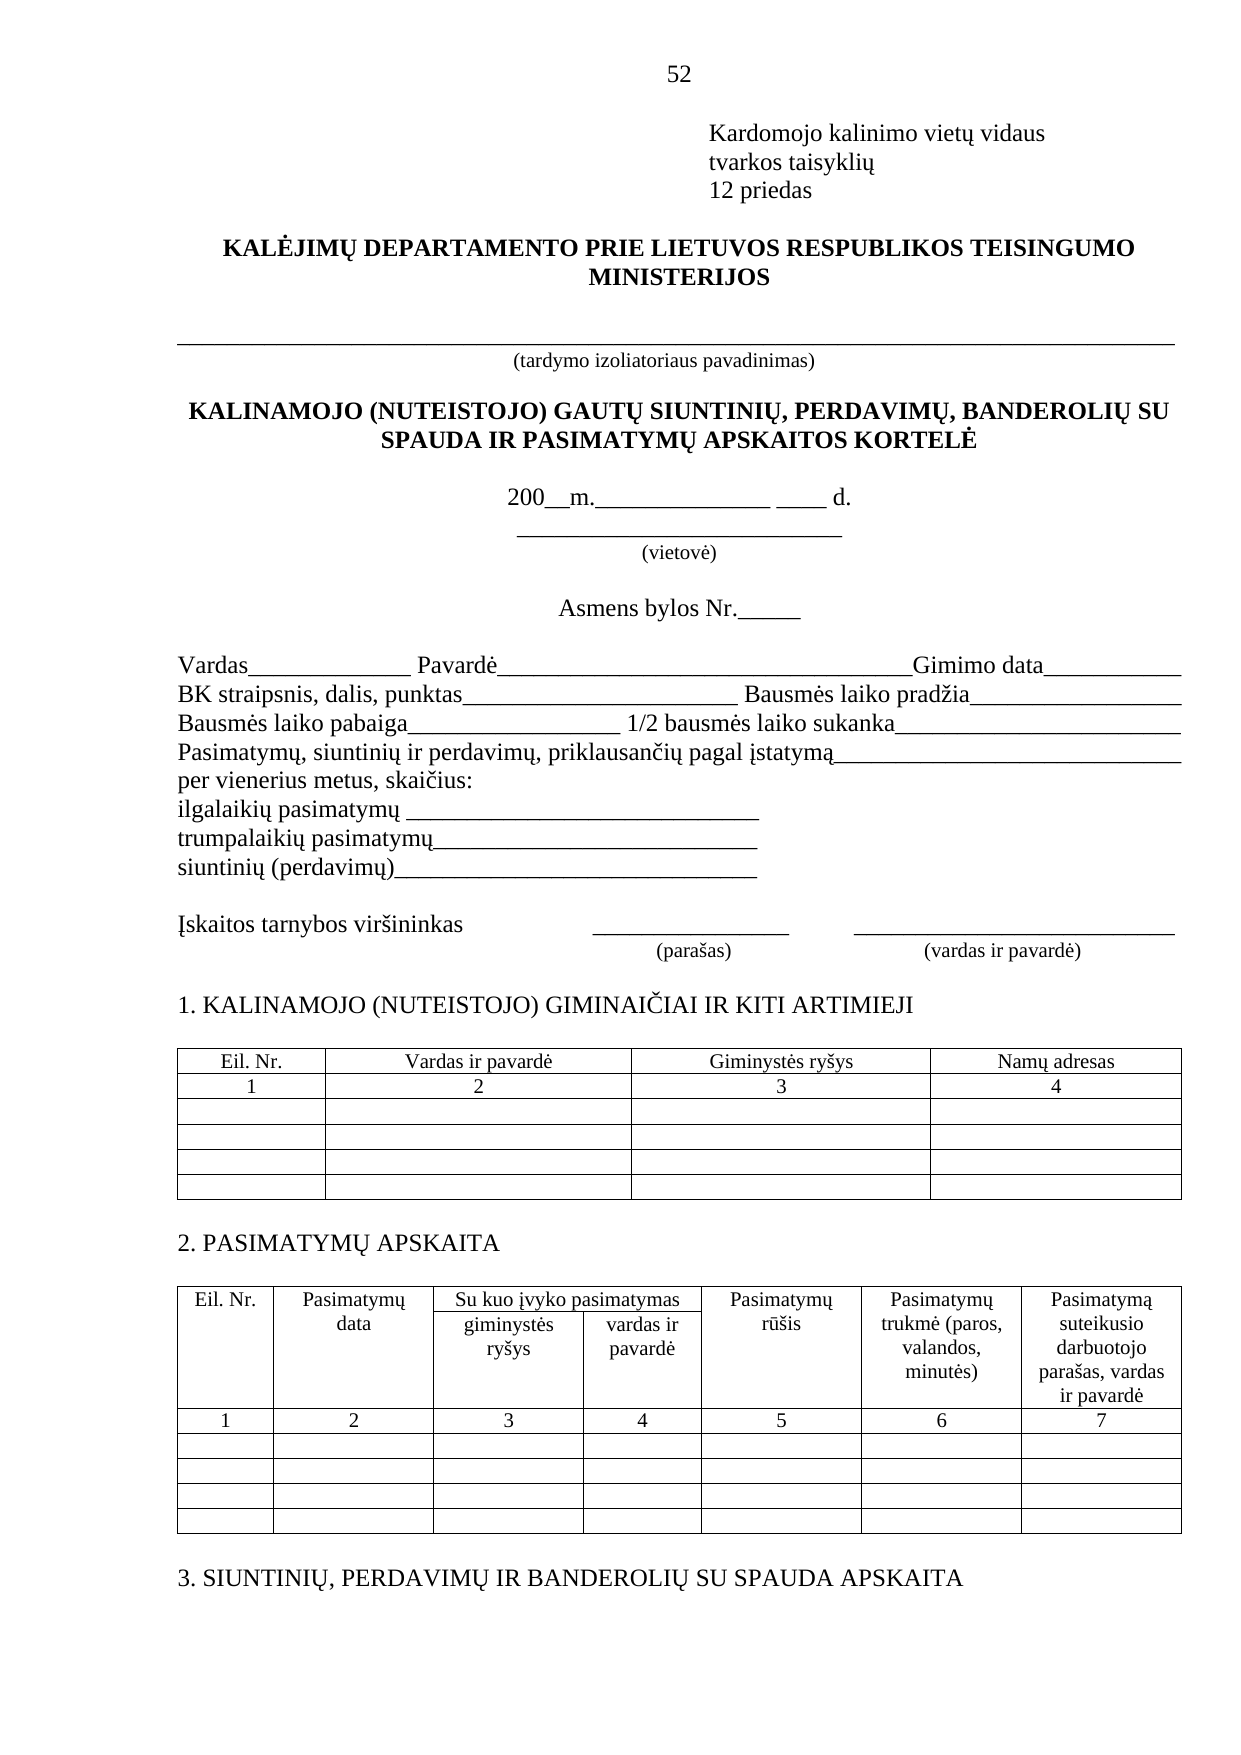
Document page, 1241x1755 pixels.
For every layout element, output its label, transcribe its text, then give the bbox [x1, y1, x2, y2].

table_cell [178, 1509, 273, 1533]
table_cell [584, 1484, 701, 1508]
table_cell [434, 1484, 583, 1508]
table_cell [178, 1459, 273, 1483]
table_cell [326, 1099, 631, 1123]
table_cell [1022, 1434, 1181, 1458]
table_cell 1 [178, 1074, 325, 1098]
text Įskaitos tarnybos viršininkas [177, 909, 1181, 938]
table_header Su kuo įvyko pasimatymas [434, 1287, 701, 1311]
table_cell [862, 1484, 1021, 1508]
text (tardymo izoliatoriaus pavadinimas) [177, 348, 1181, 372]
text 12 priedas [177, 176, 1181, 204]
table_cell [931, 1175, 1181, 1199]
table_cell [1022, 1509, 1181, 1533]
table_cell [862, 1434, 1021, 1458]
text Bausmės laiko pabaiga_________________ 1/2 bausmės laiko sukanka [177, 708, 1181, 737]
text per vienerius metus, skaičius: [177, 765, 1181, 794]
table_cell [931, 1099, 1181, 1123]
table_cell [931, 1125, 1181, 1148]
text Pasimatymų, siuntinių ir perdavimų, priklausančių pagal įstatymą [177, 737, 1181, 765]
table_cell [632, 1175, 930, 1199]
table_cell [326, 1175, 631, 1199]
text 2. PASIMATYMŲ APSKAITA [177, 1228, 1181, 1257]
table_cell [326, 1150, 631, 1174]
table_cell [274, 1434, 433, 1458]
table_header Namų adresas [931, 1049, 1181, 1073]
table_cell [702, 1434, 861, 1458]
table_cell [1022, 1459, 1181, 1483]
table_cell [178, 1484, 273, 1508]
table_cell [862, 1509, 1021, 1533]
table_cell [434, 1434, 583, 1458]
table_header Vardas ir pavardė [326, 1049, 631, 1073]
text 3. SIUNTINIŲ, PERDAVIMŲ IR BANDEROLIŲ SU SPAUDA APSKAITA [177, 1563, 1181, 1591]
text ilgalaikių pasimatymų [177, 794, 1181, 823]
table_cell [584, 1434, 701, 1458]
text (parašas) (vardas ir pavardė) [177, 938, 1181, 962]
table_cell 1 [178, 1409, 273, 1432]
table_cell 2 [274, 1409, 433, 1432]
table_cell 4 [931, 1074, 1181, 1098]
text trumpalaikių pasimatymų [177, 823, 1181, 852]
text Kardomojo kalinimo vietų vidaus [709, 118, 1181, 147]
table_cell [178, 1150, 325, 1174]
table_cell 5 [702, 1409, 861, 1432]
table_cell [274, 1509, 433, 1533]
text 200__m.______________ ____ d. [177, 482, 1181, 511]
table_cell [702, 1509, 861, 1533]
table_cell [632, 1125, 930, 1148]
table_cell giminystės ryšys [434, 1312, 583, 1407]
table_cell [326, 1125, 631, 1148]
table_cell [584, 1459, 701, 1483]
table_header Pasimatymų rūšis [702, 1287, 861, 1407]
table_cell [274, 1484, 433, 1508]
text Vardas_____________ Pavardė Gimimo data___________ [177, 650, 1181, 679]
table_header Pasimatymų trukmė (paros, valandos, minutės) [862, 1287, 1021, 1407]
table_cell 3 [434, 1409, 583, 1432]
table_cell [584, 1509, 701, 1533]
table_cell 7 [1022, 1409, 1181, 1432]
table_header Pasimatymų data [274, 1287, 433, 1407]
table_cell [434, 1459, 583, 1483]
text KALĖJIMŲ DEPARTAMENTO PRIE LIETUVOS RESPUBLIKOS TEISINGUMO MINISTERIJOS [177, 233, 1181, 291]
table_cell [274, 1459, 433, 1483]
text siuntinių (perdavimų) [177, 852, 1181, 880]
text __________________________ [177, 511, 1181, 540]
table_cell 3 [632, 1074, 930, 1098]
table_header Eil. Nr. [178, 1287, 273, 1407]
table_header Pasimatymą suteikusio darbuotojo parašas, vardas ir pavardė [1022, 1287, 1181, 1407]
table_cell 4 [584, 1409, 701, 1432]
table_cell vardas ir pavardė [584, 1312, 701, 1407]
text Asmens bylos Nr._____ [177, 593, 1181, 622]
table_cell [178, 1099, 325, 1123]
table_header Giminystės ryšys [632, 1049, 930, 1073]
table_cell [702, 1459, 861, 1483]
table_cell [632, 1099, 930, 1123]
table_cell [702, 1484, 861, 1508]
table_cell [931, 1150, 1181, 1174]
text BK straipsnis, dalis, punktas______________________ Bausmės laiko pradžia [177, 679, 1181, 708]
table_cell 2 [326, 1074, 631, 1098]
table_cell [178, 1175, 325, 1199]
table_cell [632, 1150, 930, 1174]
table_cell [178, 1125, 325, 1148]
table_header Eil. Nr. [178, 1049, 325, 1073]
text KALINAMOJO (NUTEISTOJO) GAUTŲ SIUNTINIŲ, PERDAVIMŲ, BANDEROLIŲ SU SPAUDA IR PASIMATYMŲ APSKAITOS KORTELĖ [177, 396, 1181, 454]
table_cell [434, 1509, 583, 1533]
table_cell [1022, 1484, 1181, 1508]
table_cell [178, 1434, 273, 1458]
table_cell [862, 1459, 1021, 1483]
text tvarkos taisyklių [177, 147, 1181, 176]
text 1. KALINAMOJO (NUTEISTOJO) GIMINAIČIAI IR KITI ARTIMIEJI [177, 991, 1181, 1019]
text (vietovė) [177, 540, 1181, 564]
table_cell 6 [862, 1409, 1021, 1432]
